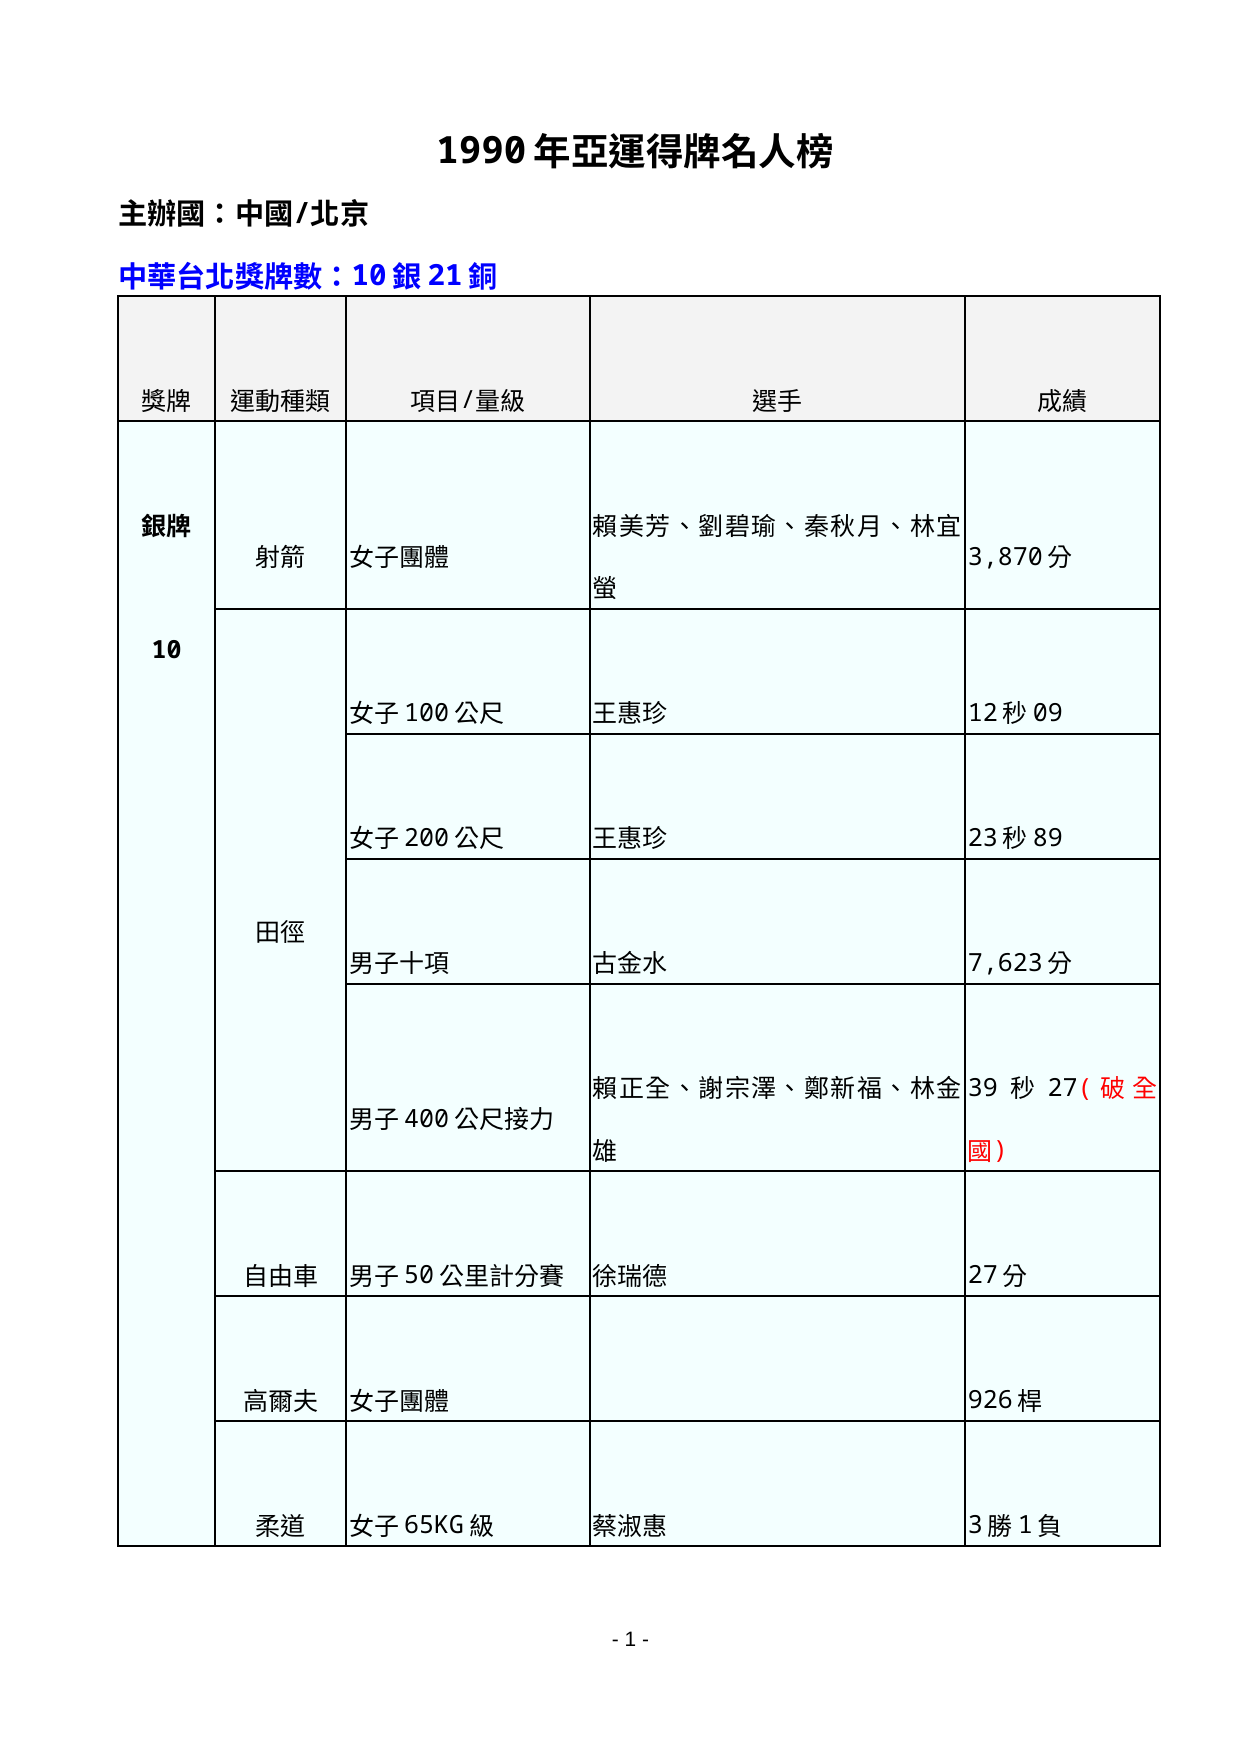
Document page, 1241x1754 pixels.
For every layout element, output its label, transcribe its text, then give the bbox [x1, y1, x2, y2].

table_header 運動種類 [216, 297, 345, 420]
table_cell 女子65KG級 [347, 1422, 589, 1545]
table_cell 男子十項 [347, 860, 589, 983]
table_cell 3,870分 [966, 422, 1159, 608]
table_cell 926桿 [966, 1297, 1159, 1420]
table_header 項目/量級 [347, 297, 589, 420]
table_cell 12秒09 [966, 610, 1159, 733]
table_cell 23秒89 [966, 735, 1159, 858]
table_cell 射箭 [216, 422, 345, 608]
table_cell 女子團體 [347, 422, 589, 608]
text 中華台北獎牌數：10銀21銅 [118, 233, 1152, 295]
table_cell 高爾夫 [216, 1297, 345, 1420]
table_cell 徐瑞德 [591, 1172, 964, 1295]
text 主辦國：中國/北京 [118, 170, 1152, 233]
table_cell 柔道 [216, 1422, 345, 1545]
table_header 選手 [591, 297, 964, 420]
table_cell 自由車 [216, 1172, 345, 1295]
table_cell 男子50公里計分賽 [347, 1172, 589, 1295]
table_cell 賴正全、謝宗澤、鄭新福、林金雄 [591, 985, 964, 1170]
table_cell 27分 [966, 1172, 1159, 1295]
table_cell 王惠珍 [591, 610, 964, 733]
table_cell 3勝1負 [966, 1422, 1159, 1545]
table_cell 賴美芳、劉碧瑜、秦秋月、林宜螢 [591, 422, 964, 608]
table_cell 男子400公尺接力 [347, 985, 589, 1170]
table_cell 古金水 [591, 860, 964, 983]
table_cell [591, 1297, 964, 1420]
table_cell 女子200公尺 [347, 735, 589, 858]
table_cell 39秒27(破全國) [966, 985, 1159, 1170]
table_cell 蔡淑惠 [591, 1422, 964, 1545]
table_cell 田徑 [216, 610, 345, 1170]
table_cell 女子團體 [347, 1297, 589, 1420]
text 1990年亞運得牌名人榜 [118, 108, 1152, 170]
table_cell 王惠珍 [591, 735, 964, 858]
table_header 獎牌 [119, 297, 214, 420]
table_cell 7,623分 [966, 860, 1159, 983]
table_header 成績 [966, 297, 1159, 420]
table_cell 銀牌 10 [119, 422, 214, 1545]
table_cell 女子100公尺 [347, 610, 589, 733]
